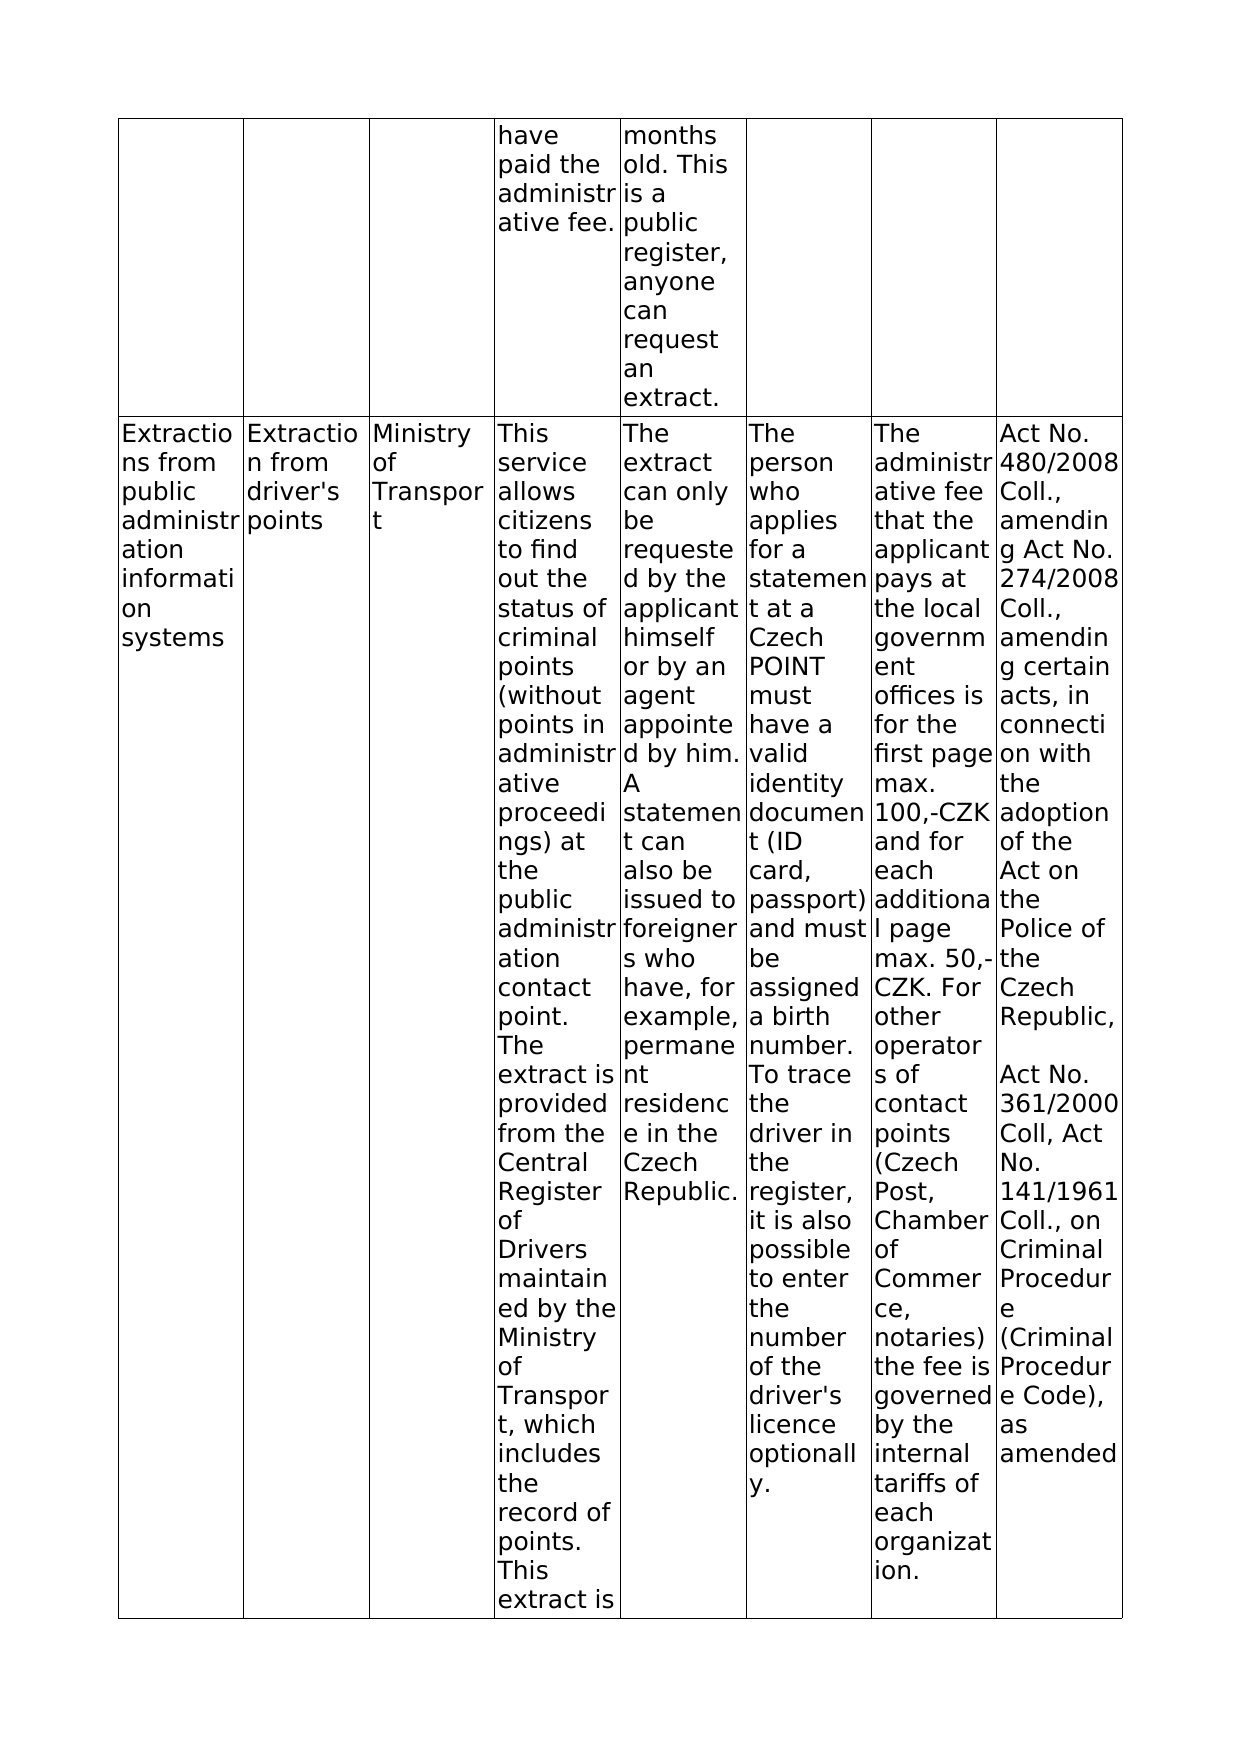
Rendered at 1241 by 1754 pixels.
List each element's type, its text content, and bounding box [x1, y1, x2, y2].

table_cell The person who applies for a statement at a Czech POINT must have a valid identity document (ID card, passport) and must be assigned a birth number. To trace the driver in the register, it is also possible to enter the number of the driver's licence optionally. [747, 417, 871, 1617]
table_cell [997, 119, 1122, 416]
table_cell [872, 119, 996, 416]
table_cell [370, 119, 494, 416]
table_cell [747, 119, 871, 416]
table_cell The administrative fee that the applicant pays at the local government offices is for the first page max. 100,-CZK and for each additional page max. 50,-CZK. For other operators of contact points (Czech Post, Chamber of Commerce, notaries) the fee is governed by the internal tariffs of each organization. [872, 417, 996, 1617]
table_cell months old. This is a public register, anyone can request an extract. [621, 119, 746, 416]
table_cell The extract can only be requested by the applicant himself or by an agent appointed by him. A statement can also be issued to foreigners who have, for example, permanent residence in the Czech Republic. [621, 417, 746, 1617]
table_cell [244, 119, 369, 416]
table_cell have paid the administrative fee. [495, 119, 620, 416]
table_cell [119, 119, 243, 416]
table_cell Ministry of Transport [370, 417, 494, 1617]
table_cell Extractions from public administration information systems [119, 417, 243, 1617]
table_cell This service allows citizens to find out the status of criminal points (without points in administrative proceedings) at the public administration contact point. The extract is provided from the Central Register of Drivers maintained by the Ministry of Transport, which includes the record of points. This extract is [495, 417, 620, 1617]
table_cell Extraction from driver's points [244, 417, 369, 1617]
table_cell Act No. 480/2008 Coll., amending Act No. 274/2008 Coll., amending certain acts, in connection with the adoption of the Act on the Police of the Czech Republic, Act No. 361/2000 Coll, Act No. 141/1961 Coll., on Criminal Procedure (Criminal Procedure Code), as amended [997, 417, 1122, 1617]
